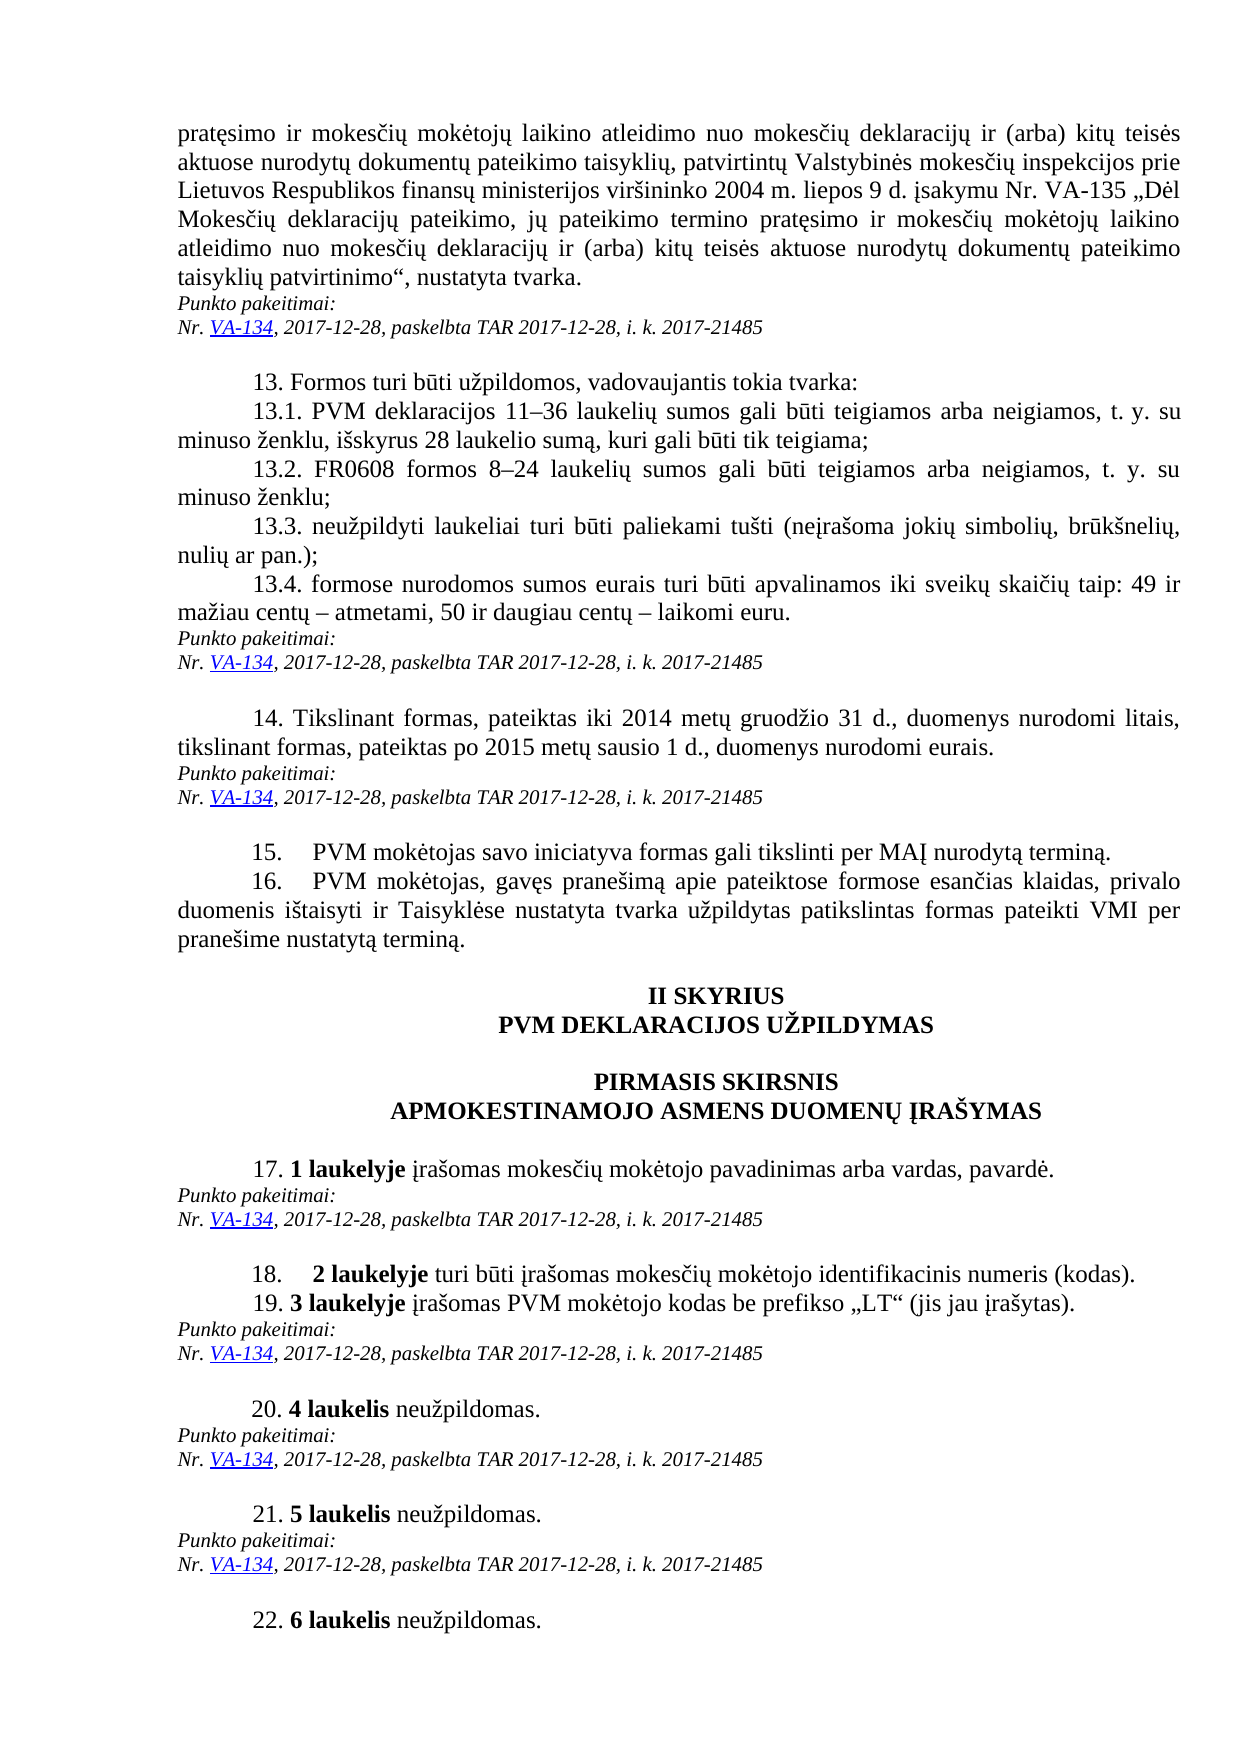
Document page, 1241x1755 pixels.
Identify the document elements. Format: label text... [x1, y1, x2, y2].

text 21. 5 laukelis neužpildomas. [177, 1499, 1181, 1528]
text Nr. VA-134, 2017-12-28, paskelbta TAR 2017-12-28, i. k. 2017-21485 [177, 1447, 1181, 1471]
text 13.1. PVM deklaracijos 11–36 laukelių sumos gali būti teigiamos arba neigiamos, t. y. su minuso ženklu, išskyrus 28 laukelio sumą, kuri gali būti tik teigiama; [177, 396, 1181, 454]
text PIRMASIS SKIRSNIS [177, 1067, 1181, 1096]
text II SKYRIUS [177, 981, 1181, 1010]
text 15. PVM mokėtojas savo iniciatyva formas gali tikslinti per MAĮ nurodytą terminą. [177, 837, 1181, 866]
text Nr. VA-134, 2017-12-28, paskelbta TAR 2017-12-28, i. k. 2017-21485 [177, 315, 1181, 339]
text 13.4. formose nurodomos sumos eurais turi būti apvalinamos iki sveikų skaičių taip: 49 ir mažiau centų – atmetami, 50 ir daugiau centų – laikomi euru. [177, 569, 1181, 626]
text Punkto pakeitimai: [177, 1317, 1181, 1341]
text Nr. VA-134, 2017-12-28, paskelbta TAR 2017-12-28, i. k. 2017-21485 [177, 1552, 1181, 1576]
text Punkto pakeitimai: [177, 1182, 1181, 1207]
text 14. Tikslinant formas, pateiktas iki 2014 metų gruodžio 31 d., duomenys nurodomi litais, tikslinant formas, pateiktas po 2015 metų sausio 1 d., duomenys nurodomi eurais. [177, 703, 1181, 761]
text Nr. VA-134, 2017-12-28, paskelbta TAR 2017-12-28, i. k. 2017-21485 [177, 1207, 1181, 1231]
text 22. 6 laukelis neužpildomas. [177, 1605, 1181, 1634]
text 13. Formos turi būti užpildomos, vadovaujantis tokia tvarka: [177, 367, 1181, 396]
text 18. 2 laukelyje turi būti įrašomas mokesčių mokėtojo identifikacinis numeris (kodas). [177, 1259, 1181, 1288]
text Punkto pakeitimai: [177, 626, 1181, 650]
text pratęsimo ir mokesčių mokėtojų laikino atleidimo nuo mokesčių deklaracijų ir (arba) kitų teisės aktuose nurodytų dokumentų pateikimo taisyklių, patvirtintų Valstybinės mokesčių inspekcijos prie Lietuvos Respublikos finansų ministerijos viršininko 2004 m. liepos 9 d. įsakymu Nr. VA-135 „Dėl Mokesčių deklaracijų pateikimo, jų pateikimo termino pratęsimo ir mokesčių mokėtojų laikino atleidimo nuo mokesčių deklaracijų ir (arba) kitų teisės aktuose nurodytų dokumentų pateikimo taisyklių patvirtinimo“, nustatyta tvarka. [177, 118, 1181, 291]
text 16. PVM mokėtojas, gavęs pranešimą apie pateiktose formose esančias klaidas, privalo duomenis ištaisyti ir Taisyklėse nustatyta tvarka užpildytas patikslintas formas pateikti VMI per pranešime nustatytą terminą. [177, 866, 1181, 952]
text Punkto pakeitimai: [177, 1422, 1181, 1447]
text Nr. VA-134, 2017-12-28, paskelbta TAR 2017-12-28, i. k. 2017-21485 [177, 785, 1181, 809]
text Nr. VA-134, 2017-12-28, paskelbta TAR 2017-12-28, i. k. 2017-21485 [177, 650, 1181, 674]
text Punkto pakeitimai: [177, 291, 1181, 315]
text PVM DEKLARACIJOS UŽPILDYMAS [177, 1010, 1181, 1039]
text 13.3. neužpildyti laukeliai turi būti paliekami tušti (neįrašoma jokių simbolių, brūkšnelių, nulių ar pan.); [177, 511, 1181, 569]
text 20. 4 laukelis neužpildomas. [177, 1394, 1181, 1422]
text Punkto pakeitimai: [177, 761, 1181, 785]
text APMOKESTINAMOJO ASMENS DUOMENŲ ĮRAŠYMAS [177, 1096, 1181, 1125]
text Nr. VA-134, 2017-12-28, paskelbta TAR 2017-12-28, i. k. 2017-21485 [177, 1341, 1181, 1365]
text Punkto pakeitimai: [177, 1528, 1181, 1552]
text 17. 1 laukelyje įrašomas mokesčių mokėtojo pavadinimas arba vardas, pavardė. [177, 1154, 1181, 1182]
text 13.2. FR0608 formos 8–24 laukelių sumos gali būti teigiamos arba neigiamos, t. y. su minuso ženklu; [177, 454, 1181, 511]
text 19. 3 laukelyje įrašomas PVM mokėtojo kodas be prefikso „LT“ (jis jau įrašytas). [177, 1288, 1181, 1317]
